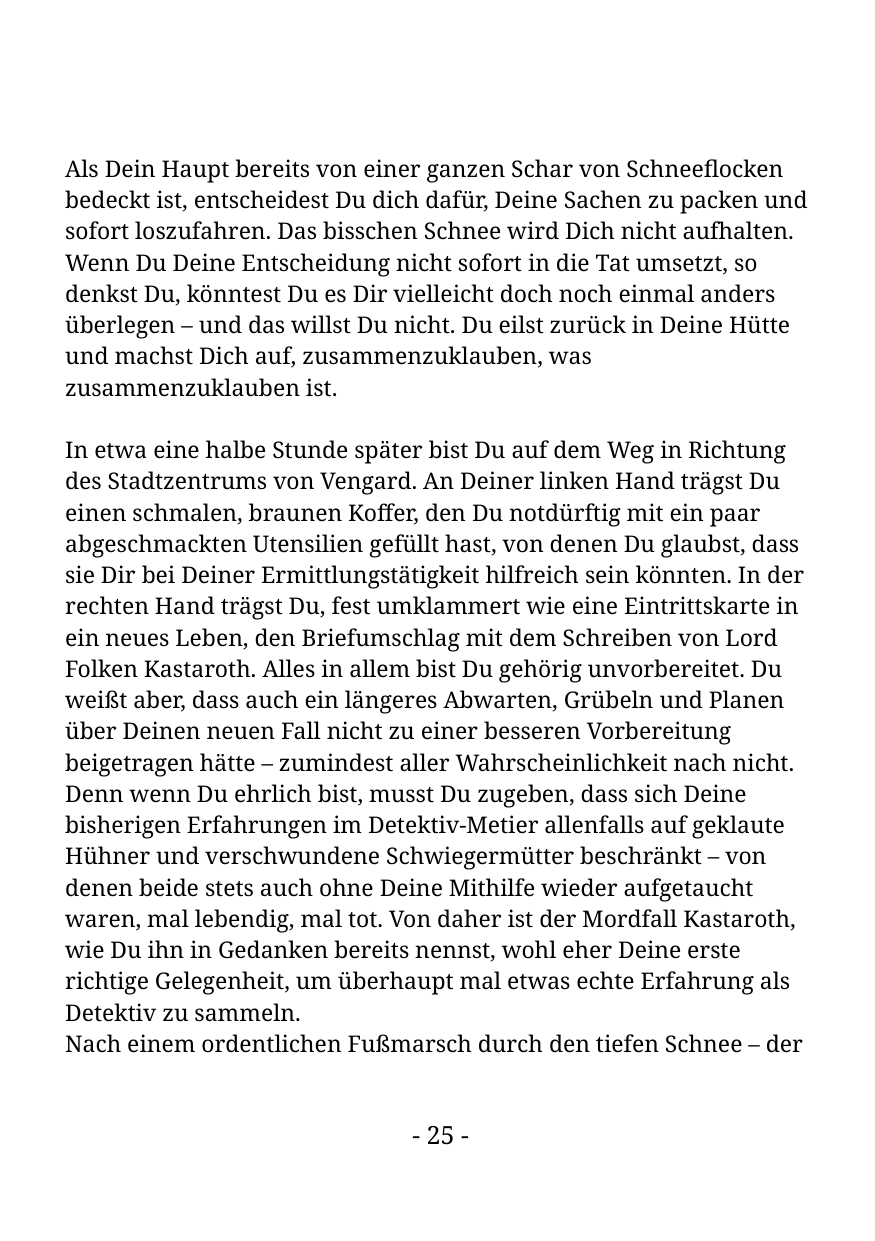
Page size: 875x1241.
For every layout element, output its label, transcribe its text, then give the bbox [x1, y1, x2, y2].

text Nach einem ordentlichen Fußmarsch durch den tiefen Schnee – der [65, 1028, 809, 1059]
text In etwa eine halbe Stunde später bist Du auf dem Weg in Richtung des Stadtzentrums von Vengard. An Deiner linken Hand trägst Du einen schmalen, braunen Koffer, den Du notdürftig mit ein paar abgeschmackten Utensilien gefüllt hast, von denen Du glaubst, dass sie Dir bei Deiner Ermittlungstätigkeit hilfreich sein könnten. In der rechten Hand trägst Du, fest umklammert wie eine Eintrittskarte in ein neues Leben, den Briefumschlag mit dem Schreiben von Lord Folken Kastaroth. Alles in allem bist Du gehörig unvorbereitet. Du weißt aber, dass auch ein längeres Abwarten, Grübeln und Planen über Deinen neuen Fall nicht zu einer besseren Vorbereitung beigetragen hätte – zumindest aller Wahrscheinlichkeit nach nicht. Denn wenn Du ehrlich bist, musst Du zugeben, dass sich Deine bisherigen Erfahrungen im Detektiv-Metier allenfalls auf geklaute Hühner und verschwundene Schwiegermütter beschränkt – von denen beide stets auch ohne Deine Mithilfe wieder aufgetaucht waren, mal lebendig, mal tot. Von daher ist der Mordfall Kastaroth, wie Du ihn in Gedanken bereits nennst, wohl eher Deine erste richtige Gelegenheit, um überhaupt mal etwas echte Erfahrung als Detektiv zu sammeln. [65, 434, 809, 1028]
text Als Dein Haupt bereits von einer ganzen Schar von Schneeflocken bedeckt ist, entscheidest Du dich dafür, Deine Sachen zu packen und sofort loszufahren. Das bisschen Schnee wird Dich nicht aufhalten. Wenn Du Deine Entscheidung nicht sofort in die Tat umsetzt, so denkst Du, könntest Du es Dir vielleicht doch noch einmal anders überlegen – und das willst Du nicht. Du eilst zurück in Deine Hütte und machst Dich auf, zusammenzuklauben, was zusammenzuklauben ist. [65, 153, 809, 403]
